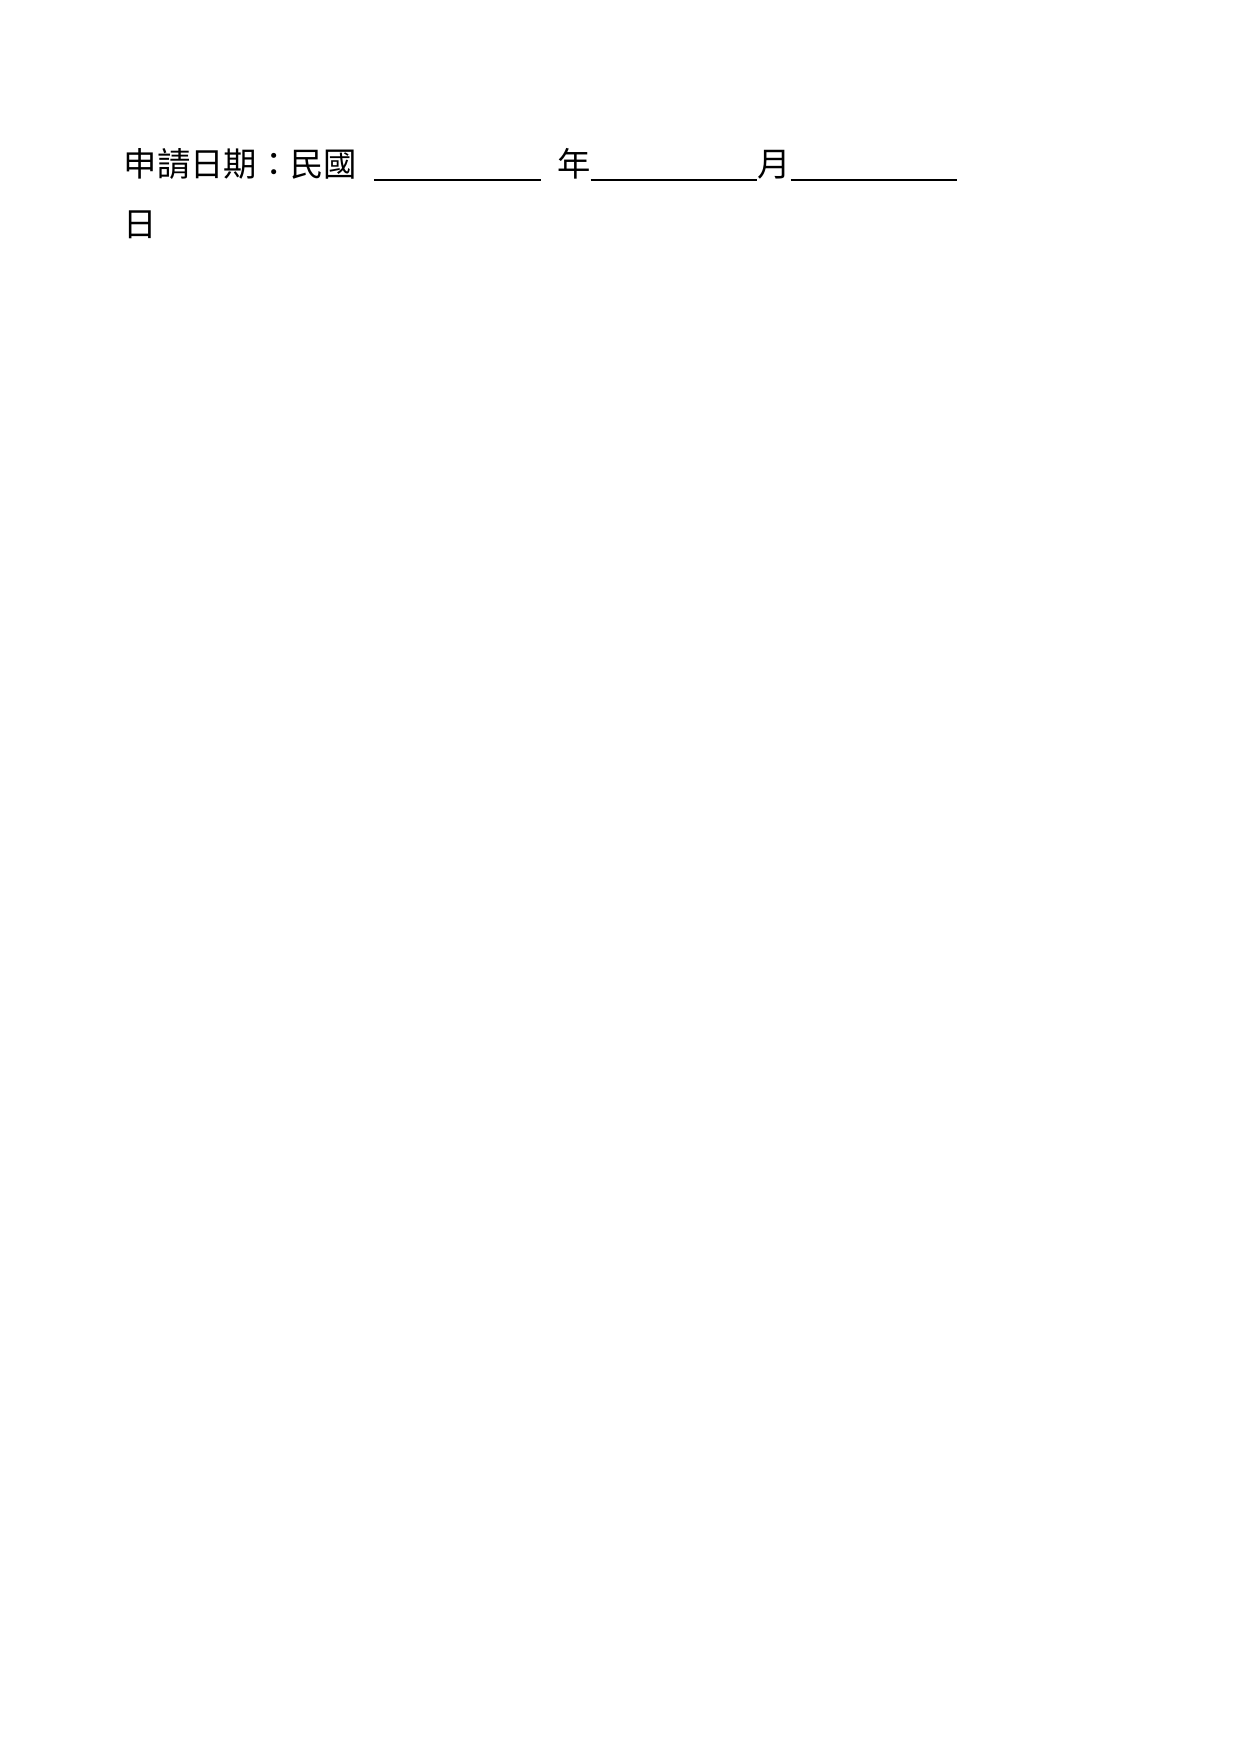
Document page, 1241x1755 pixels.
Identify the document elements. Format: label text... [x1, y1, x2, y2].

text 申請日期：民國 年 月 日 [124, 128, 987, 248]
